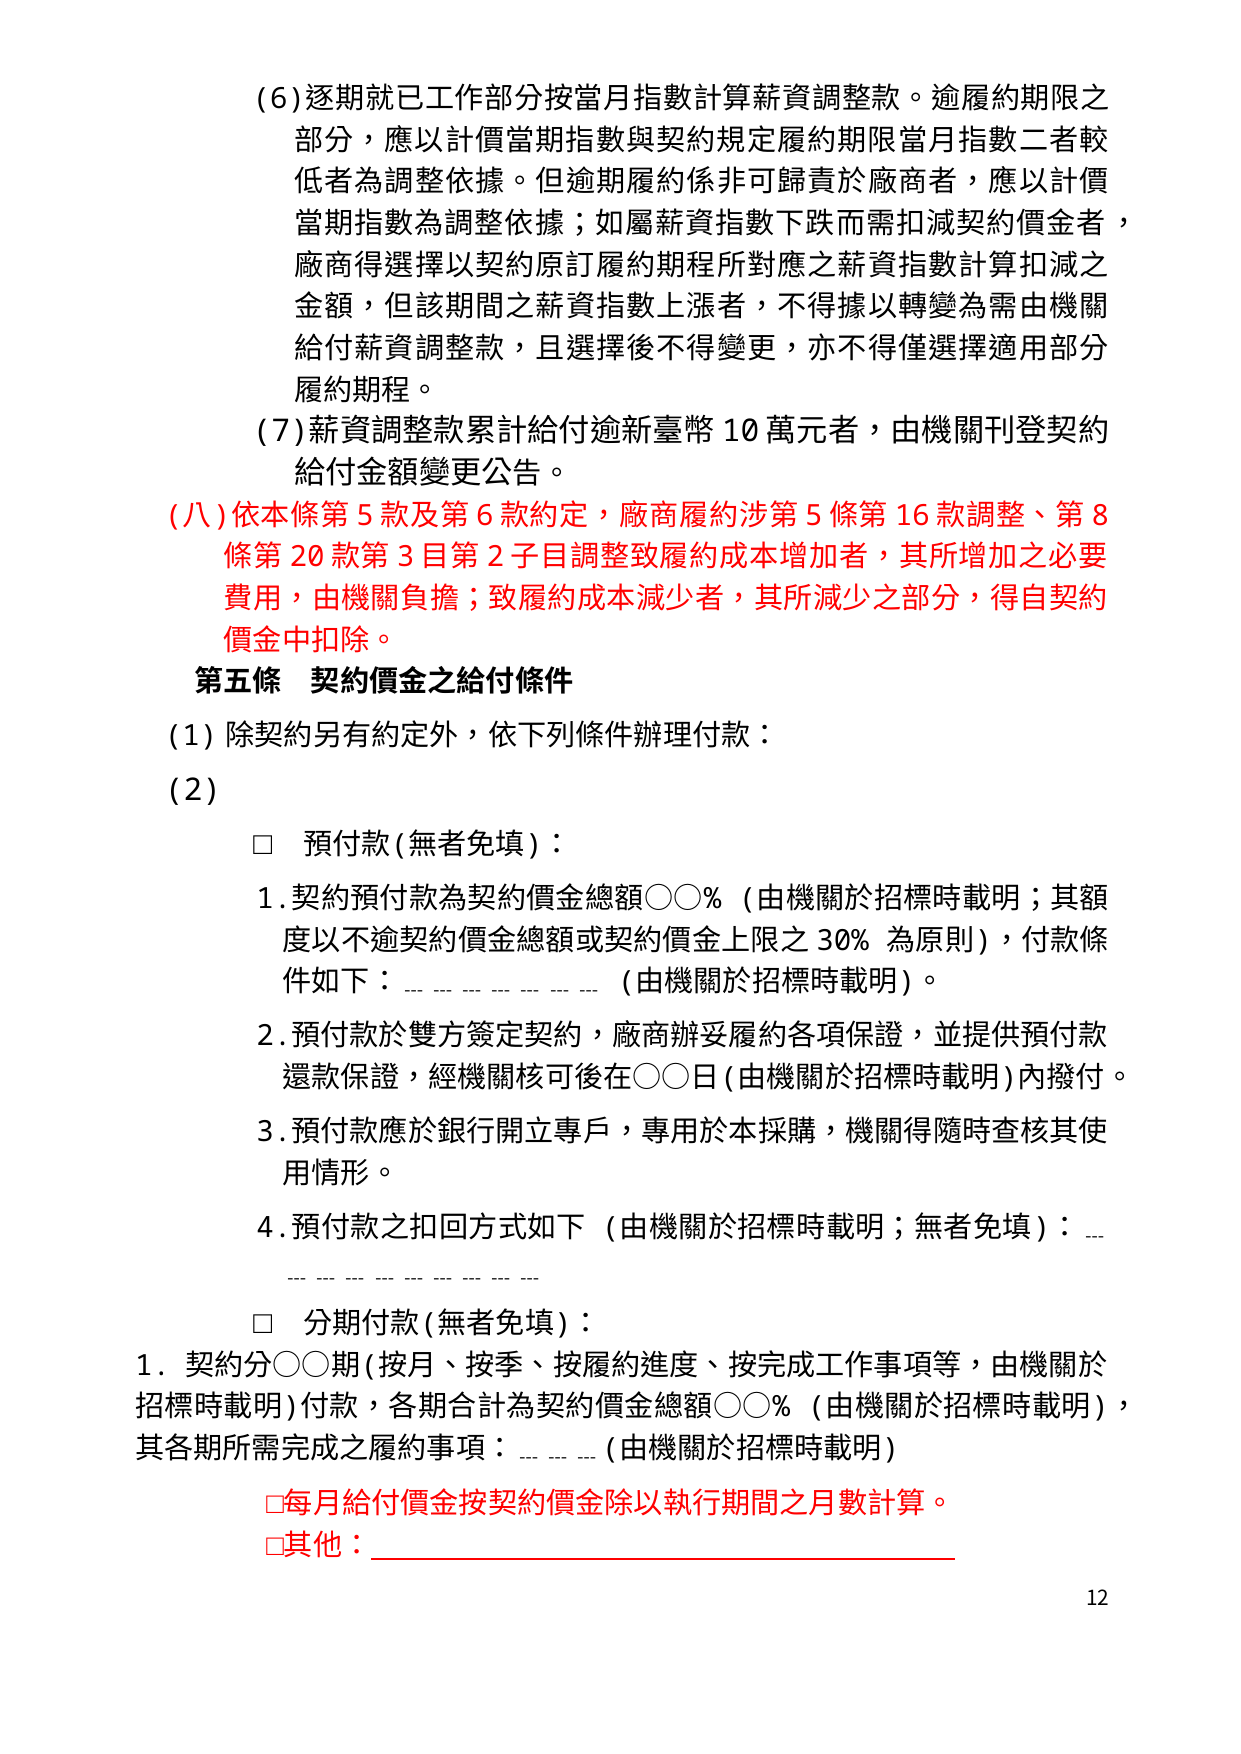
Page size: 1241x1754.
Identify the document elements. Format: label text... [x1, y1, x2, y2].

text (6)逐期就已工作部分按當月指數計算薪資調整款。逾履約期限之部分，應以計價當期指數與契約規定履約期限當月指數二者較低者為調整依據。但逾期履約係非可歸責於廠商者，應以計價當期指數為調整依據；如屬薪資指數下跌而需扣減契約價金者，廠商得選擇以契約原訂履約期程所對應之薪資指數計算扣減之金額，但該期間之薪資指數上漲者，不得據以轉變為需由機關給付薪資調整款，且選擇後不得變更，亦不得僅選擇適用部分履約期程。 [252, 75, 1109, 408]
text 3.預付款應於銀行開立專戶，專用於本採購，機關得隨時查核其使用情形。 [256, 1108, 1109, 1192]
text □每月給付價金按契約價金除以執行期間之月數計算。 [266, 1479, 1109, 1522]
text 2.預付款於雙方簽定契約，廠商辦妥履約各項保證，並提供預付款還款保證，經機關核可後在○○日(由機關於招標時載明)內撥付。 [256, 1012, 1109, 1096]
text (八)依本條第5款及第6款約定，廠商履約涉第5條第16款調整、第8條第20款第3目第2子目調整致履約成本增加者，其所增加之必要費用，由機關負擔；致履約成本減少者，其所減少之部分，得自契約價金中扣除。 [164, 492, 1109, 658]
list 契約分○○期(按月、按季、按履約進度、按完成工作事項等，由機關於招標時載明)付款，各期合計為契約價金總額○○% (由機關於招標時載明)，其各期所需完成之履約事項：﹍﹍﹍(由機關於招標時載明) [135, 1342, 1109, 1467]
list 預付款(無者免填)： [253, 821, 1109, 862]
text 第五條 契約價金之給付條件 [135, 658, 1109, 700]
text 4.預付款之扣回方式如下 (由機關於招標時載明；無者免填)：﹍﹍﹍﹍﹍﹍﹍﹍﹍﹍ [256, 1204, 1109, 1287]
text 1.契約預付款為契約價金總額○○% (由機關於招標時載明；其額度以不逾契約價金總額或契約價金上限之30% 為原則)，付款條件如下：﹍﹍﹍﹍﹍﹍﹍ (由機關於招標時載明)。 [256, 875, 1109, 1000]
text (7)薪資調整款累計給付逾新臺幣10萬元者，由機關刊登契約給付金額變更公告。 [252, 408, 1109, 492]
list 分期付款(無者免填)： [253, 1300, 1109, 1342]
text □其他： [266, 1522, 1109, 1564]
list 除契約另有約定外，依下列條件辦理付款： [164, 712, 1109, 754]
